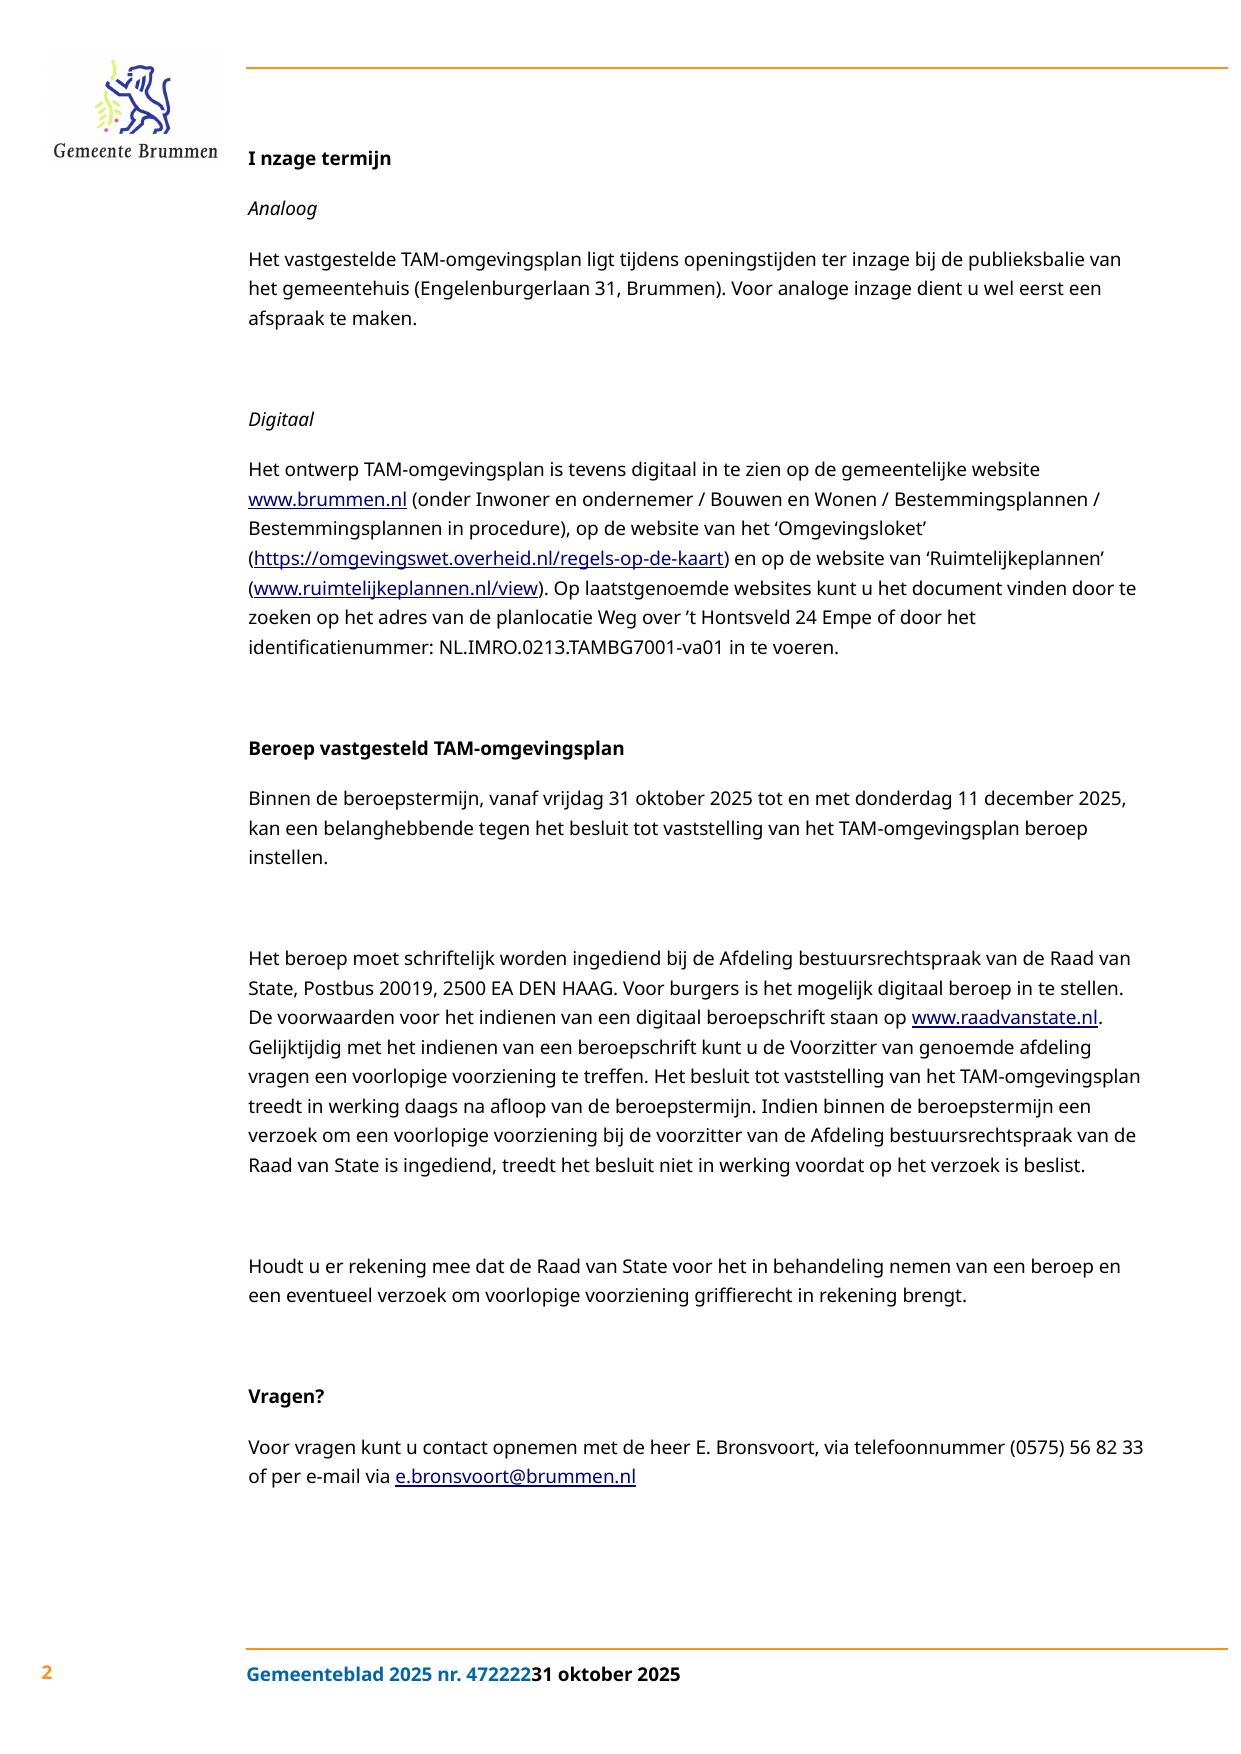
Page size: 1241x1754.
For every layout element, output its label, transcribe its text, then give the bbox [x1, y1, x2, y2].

text Voor vragen kunt u contact opnemen met de heer E. Bronsvoort, via telefoonnummer (0575) 56 82 33 of per e-mail via e.bronsvoort@brummen.nl [248, 1434, 1152, 1489]
text Binnen de beroepstermijn, vanaf vrijdag 31 oktober 2025 tot en met donderdag 11 december 2025, kan een belanghebbende tegen het besluit tot vaststelling van het TAM-omgevingsplan beroep instellen. [248, 785, 1152, 870]
text I nzage termijn [248, 145, 1152, 171]
text Beroep vastgesteld TAM-omgevingsplan [248, 735, 1152, 761]
text Digitaal [248, 406, 1152, 432]
text Vragen? [248, 1383, 1152, 1409]
text Het vastgestelde TAM-omgevingsplan ligt tijdens openingstijden ter inzage bij de publieksbalie van het gemeentehuis (Engelenburgerlaan 31, Brummen). Voor analoge inzage dient u wel eerst een afspraak te maken. [248, 246, 1152, 331]
picture [41, 47, 231, 172]
text Analoog [248, 196, 1152, 221]
text Het beroep moet schriftelijk worden ingediend bij de Afdeling bestuursrechtspraak van de Raad van State, Postbus 20019, 2500 EA DEN HAAG. Voor burgers is het mogelijk digitaal beroep in te stellen. De voorwaarden voor het indienen van een digitaal beroepschrift staan op www.raadvanstate.nl. Gelijktijdig met het indienen van een beroepschrift kunt u de Voorzitter van genoemde afdeling vragen een voorlopige voorziening te treffen. Het besluit tot vaststelling van het TAM-omgevingsplan treedt in werking daags na afloop van de beroepstermijn. Indien binnen de beroepstermijn een verzoek om een voorlopige voorziening bij de voorzitter van de Afdeling bestuursrechtspraak van de Raad van State is ingediend, treedt het besluit niet in werking voordat op het verzoek is beslist. [248, 945, 1152, 1178]
text Het ontwerp TAM-omgevingsplan is tevens digitaal in te zien op de gemeentelijke website www.brummen.nl (onder Inwoner en ondernemer / Bouwen en Wonen / Bestemmingsplannen / Bestemmingsplannen in procedure), op de website van het ‘Omgevingsloket’ (https://omgevingswet.overheid.nl/regels-op-de-kaart) en op de website van ‘Ruimtelijkeplannen’ (www.ruimtelijkeplannen.nl/view). Op laatstgenoemde websites kunt u het document vinden door te zoeken op het adres van de planlocatie Weg over ’t Hontsveld 24 Empe of door het identificatienummer: NL.IMRO.0213.TAMBG7001-va01 in te voeren. [248, 456, 1152, 660]
text Houdt u er rekening mee dat de Raad van State voor het in behandeling nemen van een beroep en een eventueel verzoek om voorlopige voorziening griffierecht in rekening brengt. [248, 1253, 1152, 1308]
